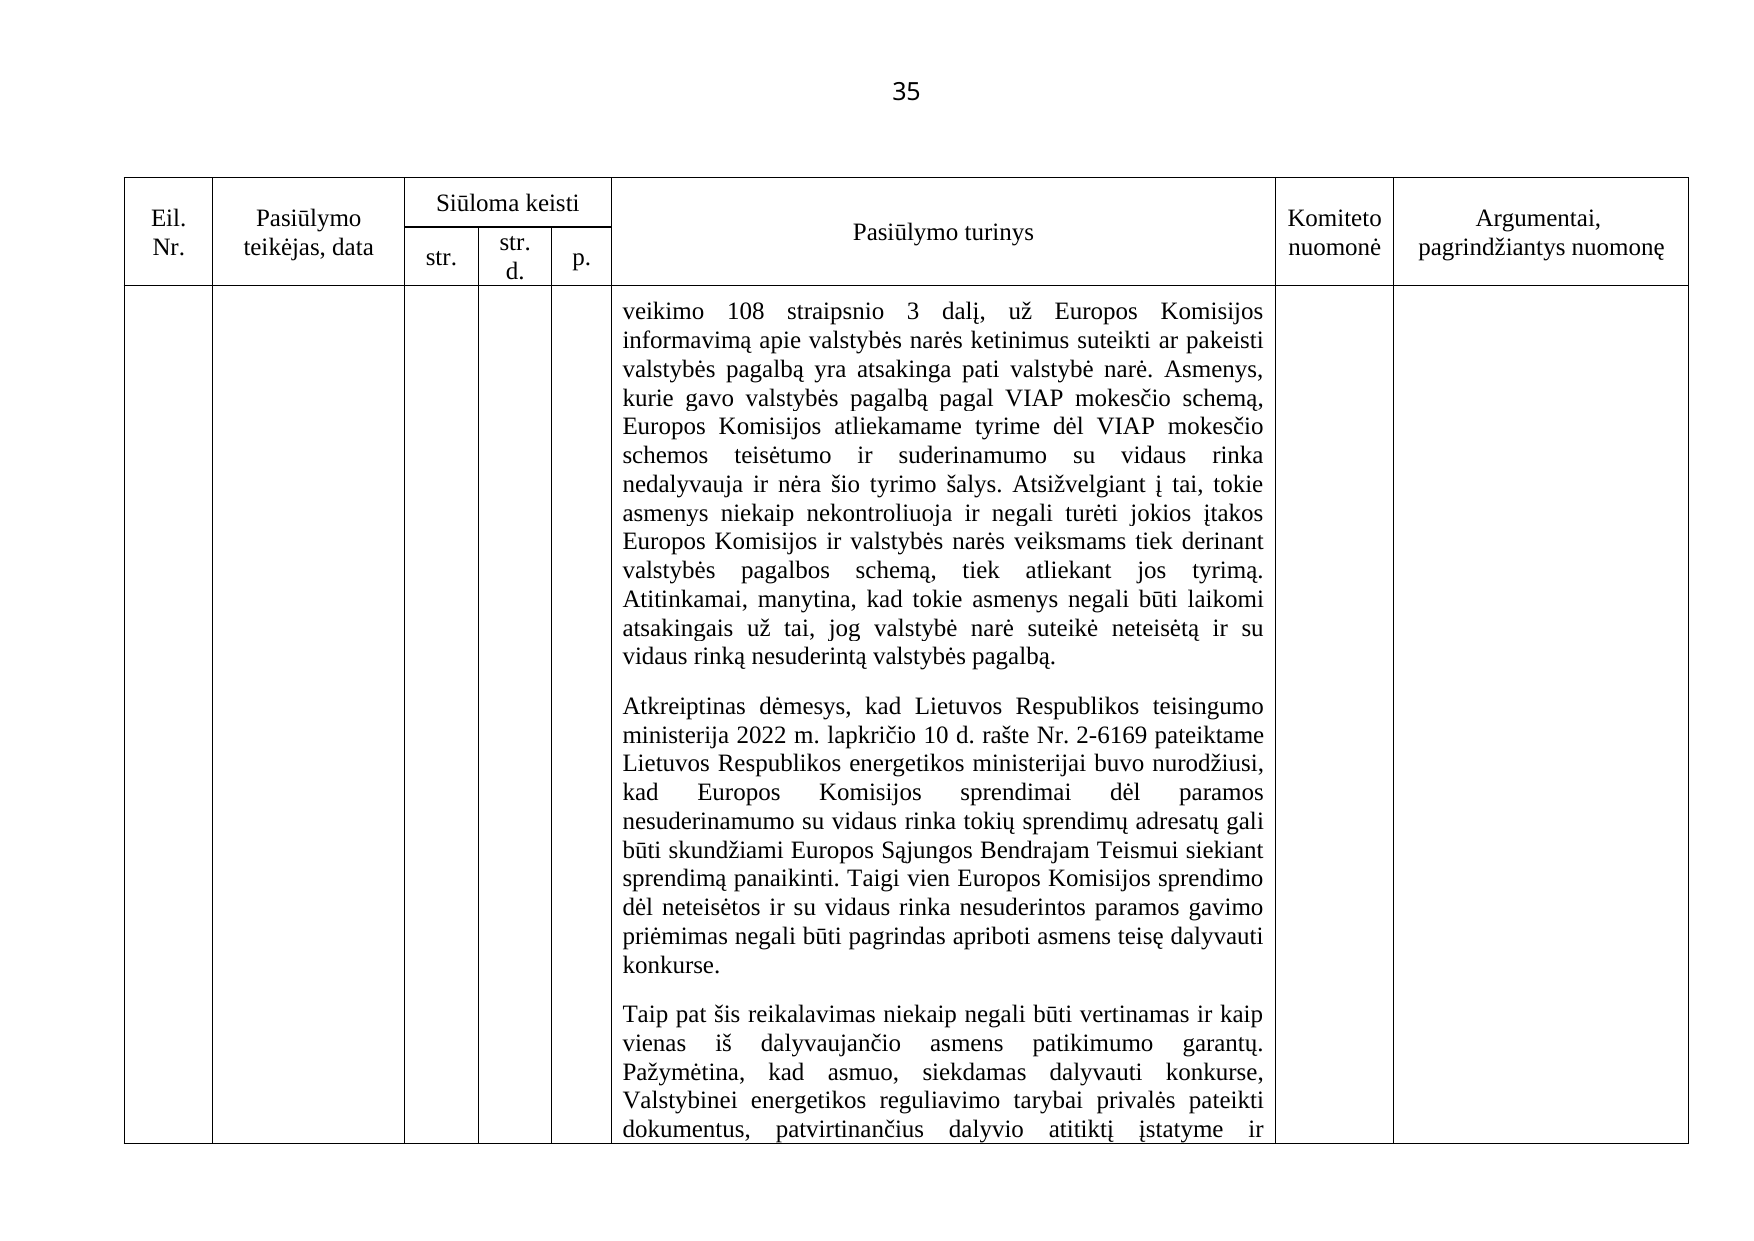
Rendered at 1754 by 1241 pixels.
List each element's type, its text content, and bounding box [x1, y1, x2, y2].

table_header Pasiūlymo teikėjas, data [213, 178, 404, 285]
table_cell [125, 286, 212, 1143]
table_cell [1276, 286, 1393, 1143]
table_cell [405, 286, 478, 1143]
table_cell veikimo 108 straipsnio 3 dalį, už Europos Komisijos informavimą apie valstybės narės ketinimus suteikti ar pakeisti valstybės pagalbą yra atsakinga pati valstybė narė. Asmenys, kurie gavo valstybės pagalbą pagal VIAP mokesčio schemą, Europos Komisijos atliekamame tyrime dėl VIAP mokesčio schemos teisėtumo ir suderinamumo su vidaus rinka nedalyvauja ir nėra šio tyrimo šalys. Atsižvelgiant į tai, tokie asmenys niekaip nekontroliuoja ir negali turėti jokios įtakos Europos Komisijos ir valstybės narės veiksmams tiek derinant valstybės pagalbos schemą, tiek atliekant jos tyrimą. Atitinkamai, manytina, kad tokie asmenys negali būti laikomi atsakingais už tai, jog valstybė narė suteikė neteisėtą ir su vidaus rinką nesuderintą valstybės pagalbą. Atkreiptinas dėmesys, kad Lietuvos Respublikos teisingumo ministerija 2022 m. lapkričio 10 d. rašte Nr. 2-6169 pateiktame Lietuvos Respublikos energetikos ministerijai buvo nurodžiusi, kad Europos Komisijos sprendimai dėl paramos nesuderinamumo su vidaus rinka tokių sprendimų adresatų gali būti skundžiami Europos Sąjungos Bendrajam Teismui siekiant sprendimą panaikinti. Taigi vien Europos Komisijos sprendimo dėl neteisėtos ir su vidaus rinka nesuderintos paramos gavimo priėmimas negali būti pagrindas apriboti asmens teisę dalyvauti konkurse. Taip pat šis reikalavimas niekaip negali būti vertinamas ir kaip vienas iš dalyvaujančio asmens patikimumo garantų. Pažymėtina, kad asmuo, siekdamas dalyvauti konkurse, Valstybinei energetikos reguliavimo tarybai privalės pateikti dokumentus, patvirtinančius dalyvio atitiktį įstatyme ir [612, 286, 1275, 1143]
table_cell str. [405, 228, 478, 285]
table_header Eil. Nr. [125, 178, 212, 285]
table_cell [552, 286, 611, 1143]
table_cell [213, 286, 404, 1143]
table_cell [479, 286, 551, 1143]
table_cell [1394, 286, 1688, 1143]
table_header Pasiūlymo turinys [612, 178, 1275, 285]
table_cell str. d. [479, 228, 551, 285]
table_header Komiteto nuomonė [1276, 178, 1393, 285]
table_header Siūloma keisti [405, 178, 611, 226]
table_header Argumentai, pagrindžiantys nuomonę [1394, 178, 1688, 285]
table_cell p. [552, 228, 611, 285]
